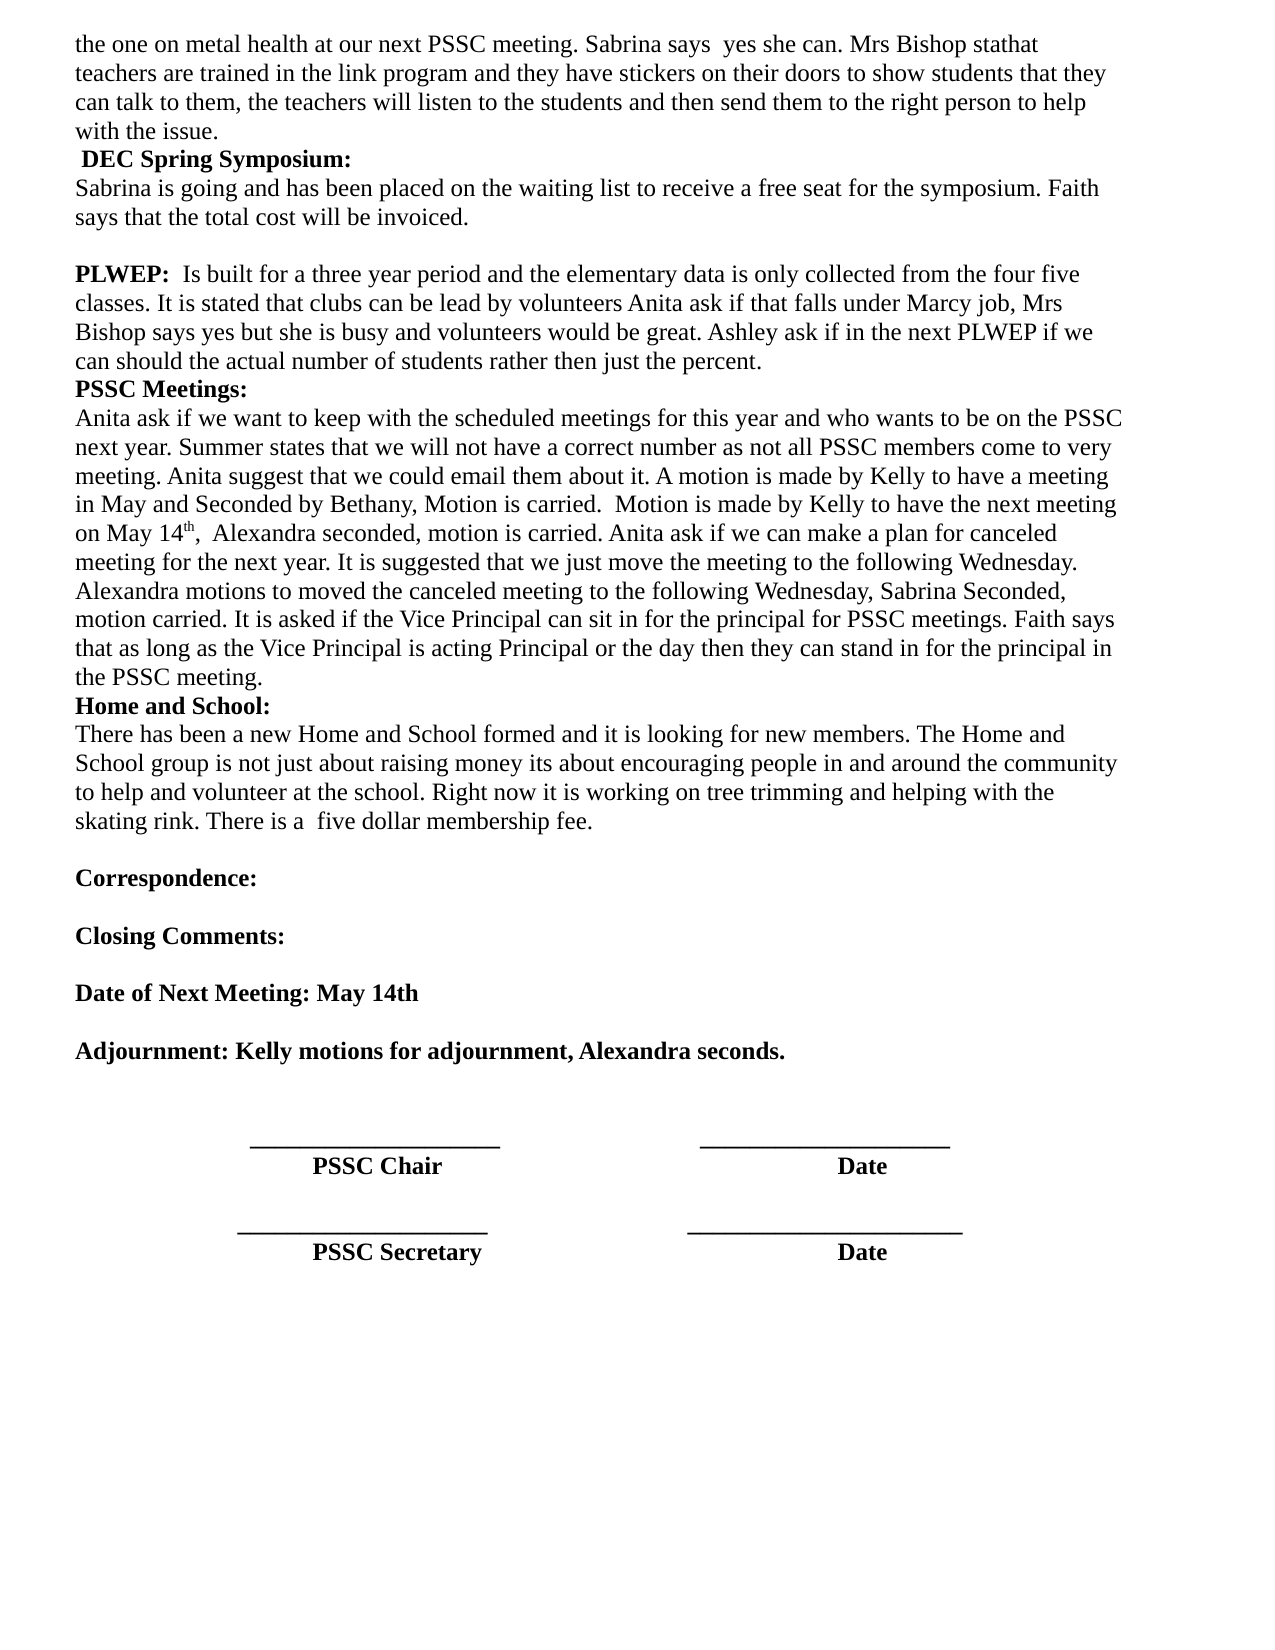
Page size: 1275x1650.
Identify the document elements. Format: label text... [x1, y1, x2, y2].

text Sabrina is going and has been placed on the waiting list to receive a free seat for the symposium. Faith says that the total cost will be invoiced. [75, 173, 1125, 231]
text Adjournment: Kelly motions for adjournment, Alexandra seconds. [75, 1036, 1125, 1064]
text There has been a new Home and School formed and it is looking for new members. The Home and School group is not just about raising money its about encouraging people in and around the community to help and volunteer at the school. Right now it is working on tree trimming and helping with the skating rink. There is a five dollar membership fee. [75, 719, 1125, 834]
text PSSC Chair Date [75, 1151, 1125, 1179]
text Home and School: [75, 691, 1125, 719]
text PLWEP: Is built for a three year period and the elementary data is only collected from the four five classes. It is stated that clubs can be lead by volunteers Anita ask if that falls under Marcy job, Mrs Bishop says yes but she is busy and volunteers would be great. Ashley ask if in the next PLWEP if we can should the actual number of students rather then just the percent. [75, 259, 1125, 374]
text Date of Next Meeting: May 14th [75, 978, 1125, 1007]
text Anita ask if we want to keep with the scheduled meetings for this year and who wants to be on the PSSC next year. Summer states that we will not have a correct number as not all PSSC members come to very meeting. Anita suggest that we could email them about it. A motion is made by Kelly to have a meeting in May and Seconded by Bethany, Motion is carried. Motion is made by Kelly to have the next meeting on May 14th, Alexandra seconded, motion is carried. Anita ask if we can make a plan for canceled meeting for the next year. It is suggested that we just move the meeting to the following Wednesday. Alexandra motions to moved the canceled meeting to the following Wednesday, Sabrina Seconded, motion carried. It is asked if the Vice Principal can sit in for the principal for PSSC meetings. Faith says that as long as the Vice Principal is acting Principal or the day then they can stand in for the principal in the PSSC meeting. [75, 403, 1125, 691]
text DEC Spring Symposium: [75, 144, 1125, 173]
text ____________________ ____________________ [75, 1122, 1125, 1151]
text PSSC Secretary Date [75, 1237, 1125, 1266]
text ____________________ ______________________ [75, 1208, 1125, 1237]
text PSSC Meetings: [75, 374, 1125, 403]
text the one on metal health at our next PSSC meeting. Sabrina says yes she can. Mrs Bishop stathat teachers are trained in the link program and they have stickers on their doors to show students that they can talk to them, the teachers will listen to the students and then send them to the right person to help with the issue. [75, 29, 1125, 144]
text Correspondence: [75, 863, 1125, 892]
text Closing Comments: [75, 921, 1125, 949]
